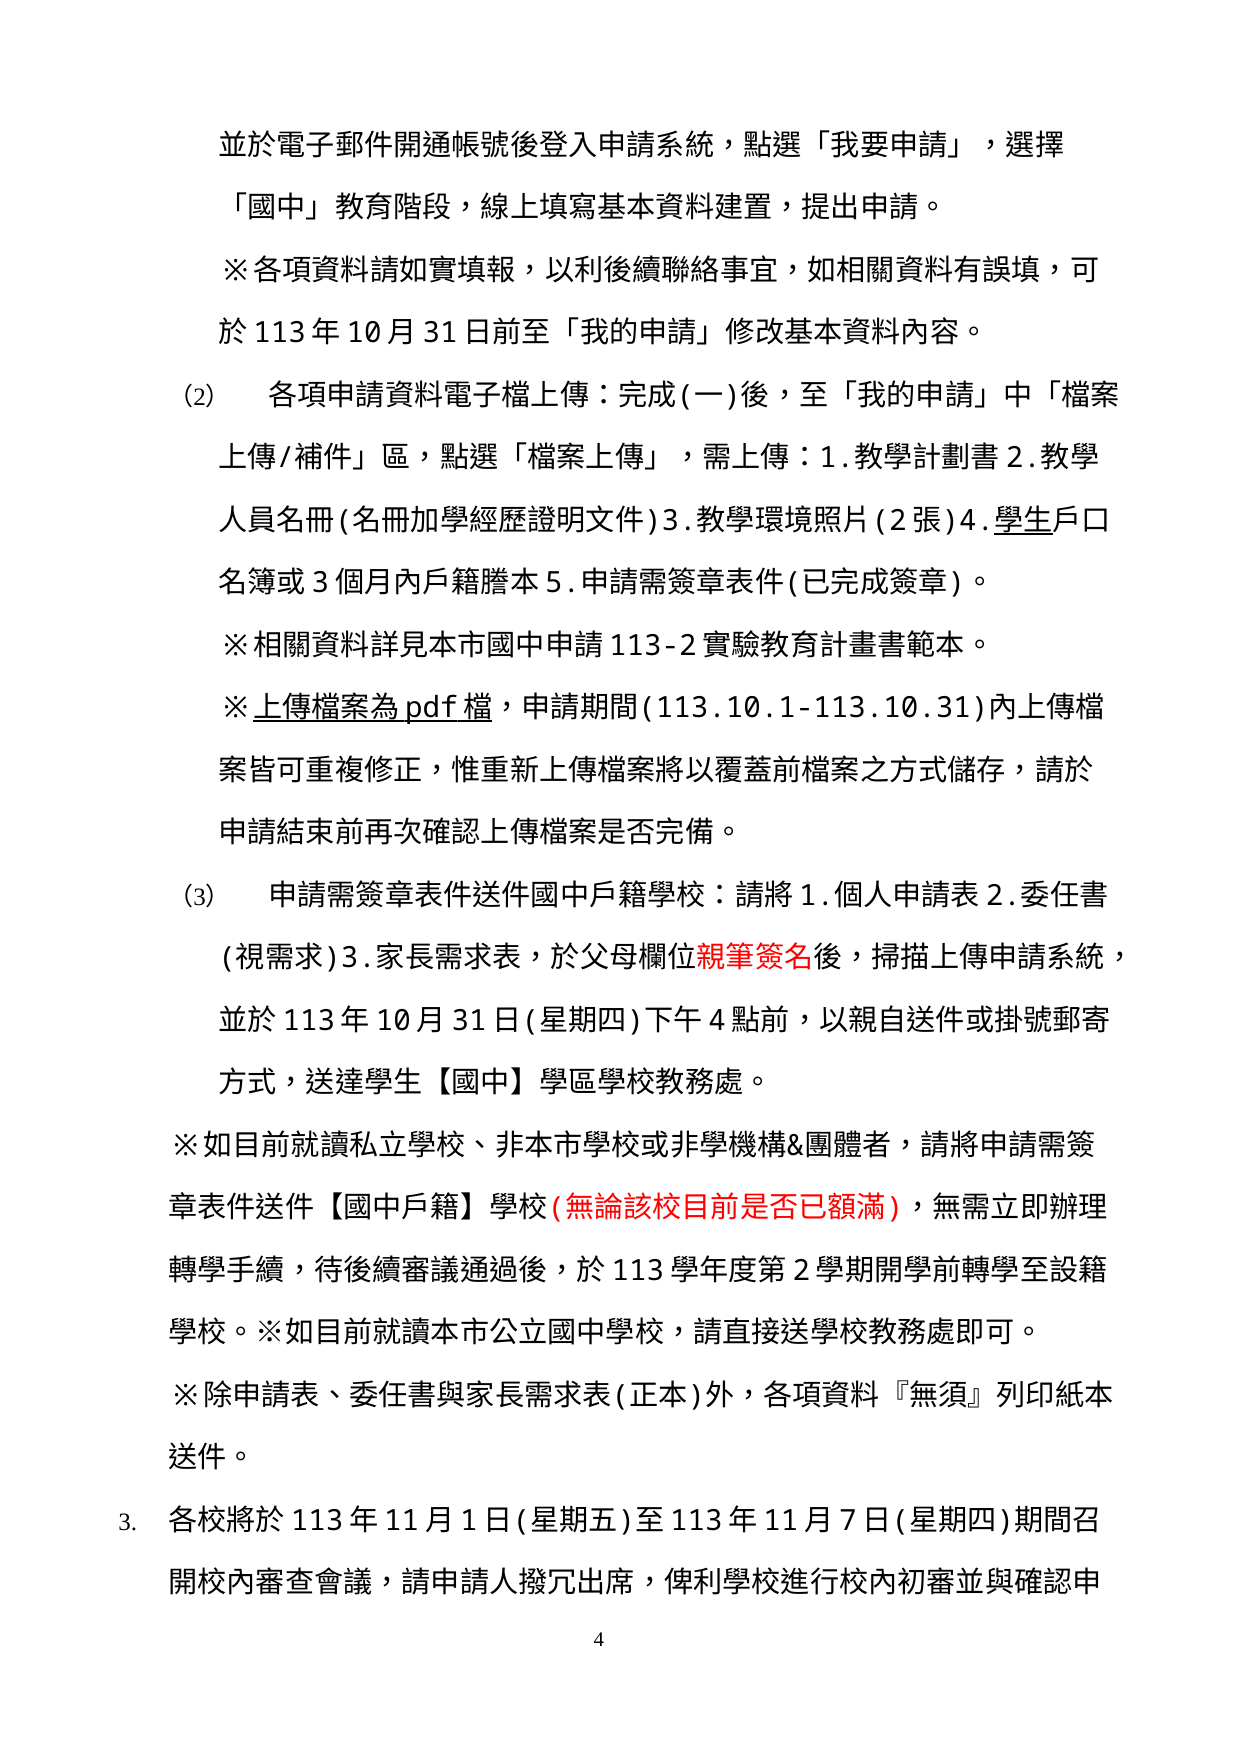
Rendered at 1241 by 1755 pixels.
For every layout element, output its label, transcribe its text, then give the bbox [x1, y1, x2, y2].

text ※除申請表、委任書與家長需求表(正本)外，各項資料『無須』列印紙本送件。 [168, 1351, 1122, 1476]
text ※上傳檔案為pdf檔，申請期間(113.10.1-113.10.31)內上傳檔案皆可重複修正，惟重新上傳檔案將以覆蓋前檔案之方式儲存，請於申請結束前再次確認上傳檔案是否完備。 [218, 663, 1122, 851]
list 提出線上申請：113年10月1日始開放線上申請，請先完成註冊，並於電子郵件開通帳號後登入申請系統，點選「我要申請」，選擇「國中」教育階段，線上填寫基本資料建置，提出申請。 [168, 101, 1122, 226]
list 各校將於113年11月1日(星期五)至113年11月7日(星期四)期間召開校內審查會議，請申請人撥冗出席，俾利學校進行校內初審並與確認申 [118, 1476, 1122, 1601]
list 各項申請資料電子檔上傳：完成(一)後，至「我的申請」中「檔案上傳/補件」區，點選「檔案上傳」，需上傳：1.教學計劃書2.教學人員名冊(名冊加學經歷證明文件)3.教學環境照片(2張)4.學生戶口名簿或3個月內戶籍謄本5.申請需簽章表件(已完成簽章)。 [168, 351, 1122, 601]
list 申請需簽章表件送件國中戶籍學校：請將1.個人申請表2.委任書(視需求)3.家長需求表，於父母欄位親筆簽名後，掃描上傳申請系統，並於113年10月31日(星期四)下午4點前，以親自送件或掛號郵寄方式，送達學生【國中】學區學校教務處。 [168, 851, 1122, 1101]
text ※如目前就讀私立學校、非本市學校或非學機構&團體者，請將申請需簽章表件送件【國中戶籍】學校(無論該校目前是否已額滿)，無需立即辦理轉學手續，待後續審議通過後，於113學年度第2學期開學前轉學至設籍學校。※如目前就讀本市公立國中學校，請直接送學校教務處即可。 [168, 1101, 1122, 1351]
text ※相關資料詳見本市國中申請113-2實驗教育計畫書範本。 [218, 601, 1122, 663]
text ※各項資料請如實填報，以利後續聯絡事宜，如相關資料有誤填，可於113年10月31日前至「我的申請」修改基本資料內容。 [218, 226, 1122, 351]
